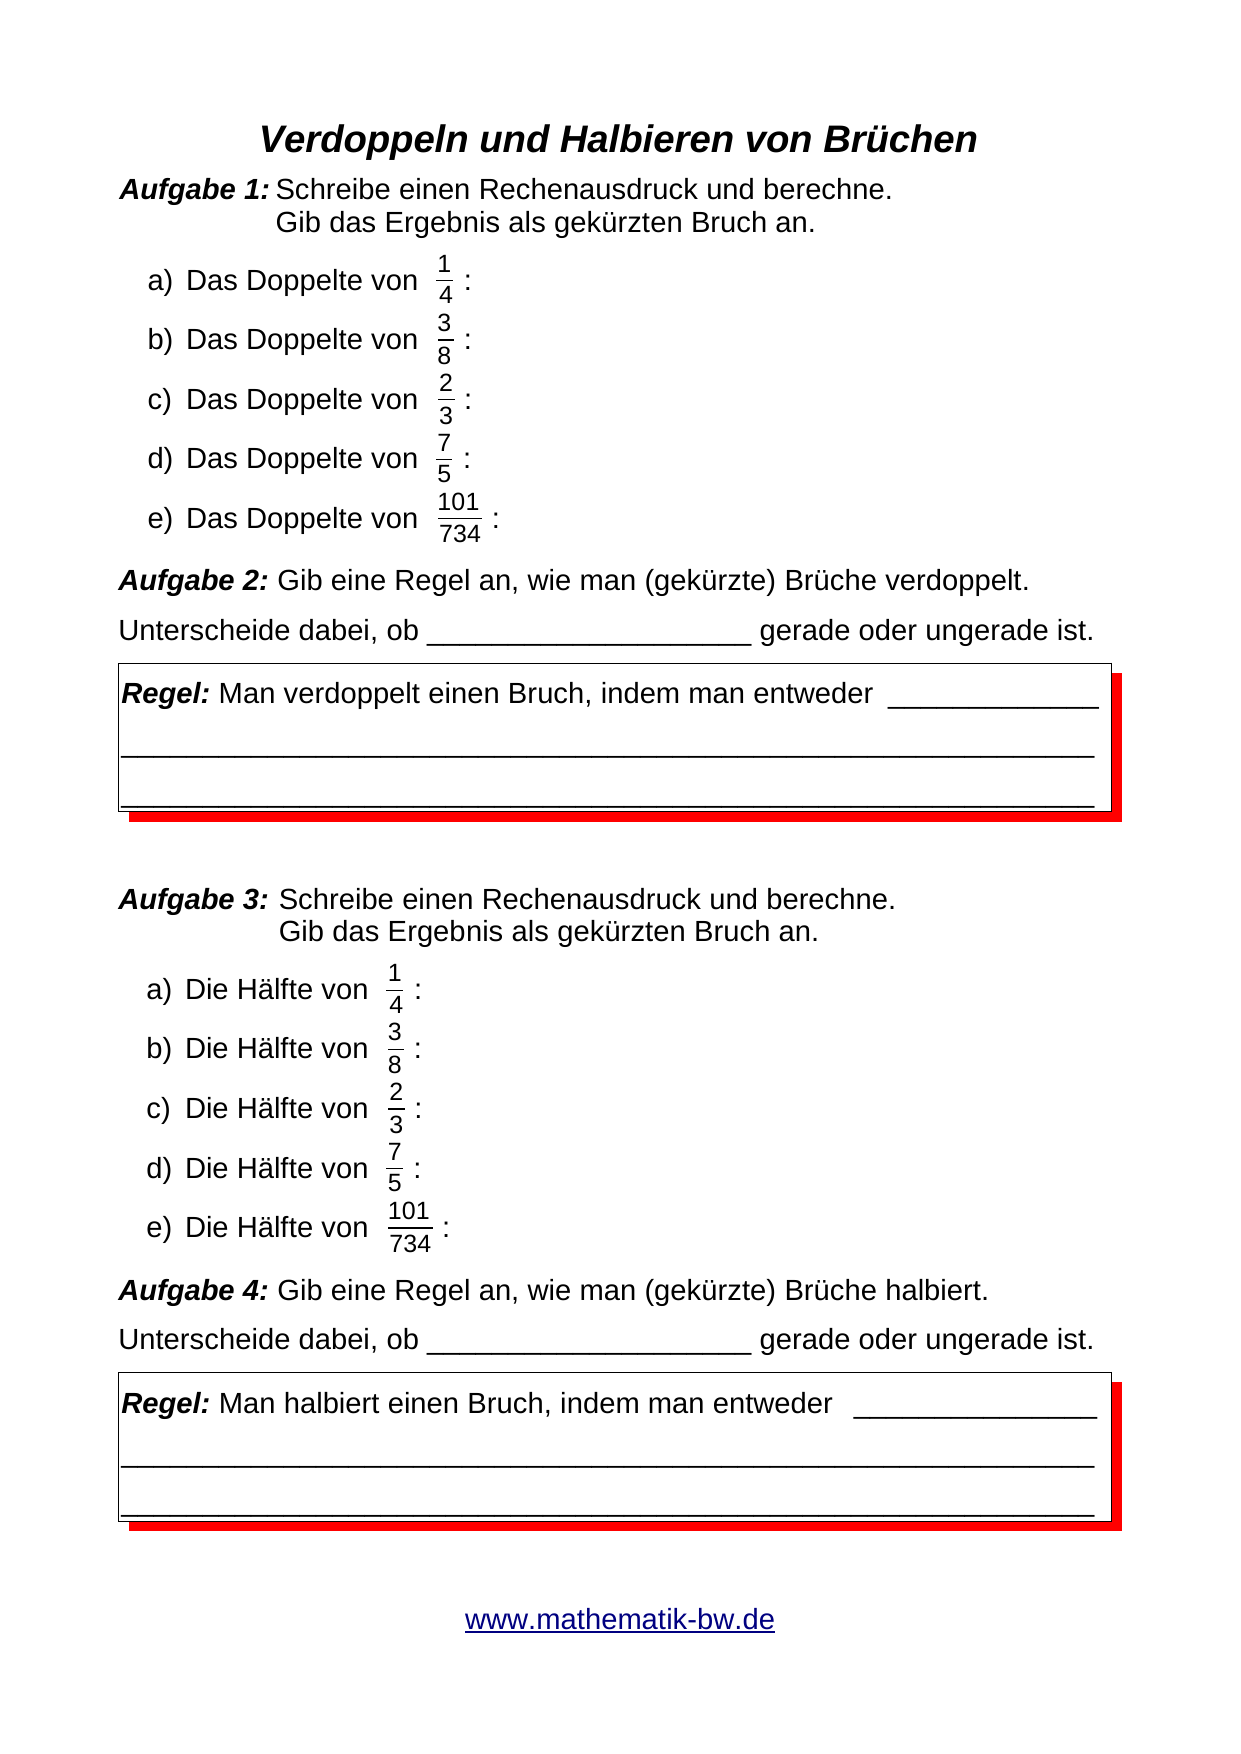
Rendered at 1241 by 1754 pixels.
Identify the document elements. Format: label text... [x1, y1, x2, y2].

text Regel: Man halbiert einen Bruch, indem man entweder _______________ ________________________________________________________________________________________________________________________ [119, 1373, 1111, 1521]
text Aufgabe 1: Schreibe einen Rechenausdruck und berechne. Gib das Ergeb­nis als gekürzten Bruch an. [119, 173, 1122, 239]
subtitle Verdoppeln und Halbieren von Brüchen [118, 118, 1122, 161]
text Regel: Man verdoppelt einen Bruch, indem man entweder _____________ ________________________________________________________________________________________________________________________ [119, 664, 1111, 811]
text a) Das Doppelte von : [147, 251, 1122, 309]
text a) Die Hälfte von : [146, 960, 1122, 1019]
text d) Die Hälfte von : [146, 1138, 1122, 1198]
text Aufgabe 4: Gib eine Regel an, wie man (gekürzte) Brüche halbiert. Unterscheide dabei, ob ____________________ gerade oder ungerade ist. [118, 1274, 1122, 1356]
text e) Das Doppelte von : [147, 488, 1122, 548]
text Aufgabe 2: Gib eine Regel an, wie man (gekürzte) Brüche verdoppelt. Unterscheide dabei, ob ____________________ gerade oder ungerade ist. [118, 564, 1122, 646]
text d) Das Doppelte von : [147, 429, 1122, 488]
text Aufgabe 3: Schreibe einen Rechenausdruck und berechne. Gib das Ergeb­nis als gekürzten Bruch an. [118, 883, 1122, 948]
text b) Die Hälfte von : [146, 1019, 1122, 1079]
text c) Die Hälfte von : [146, 1079, 1122, 1138]
text c) Das Doppelte von : [147, 369, 1122, 429]
text e) Die Hälfte von : [146, 1198, 1122, 1257]
text b) Das Doppelte von : [147, 309, 1122, 369]
